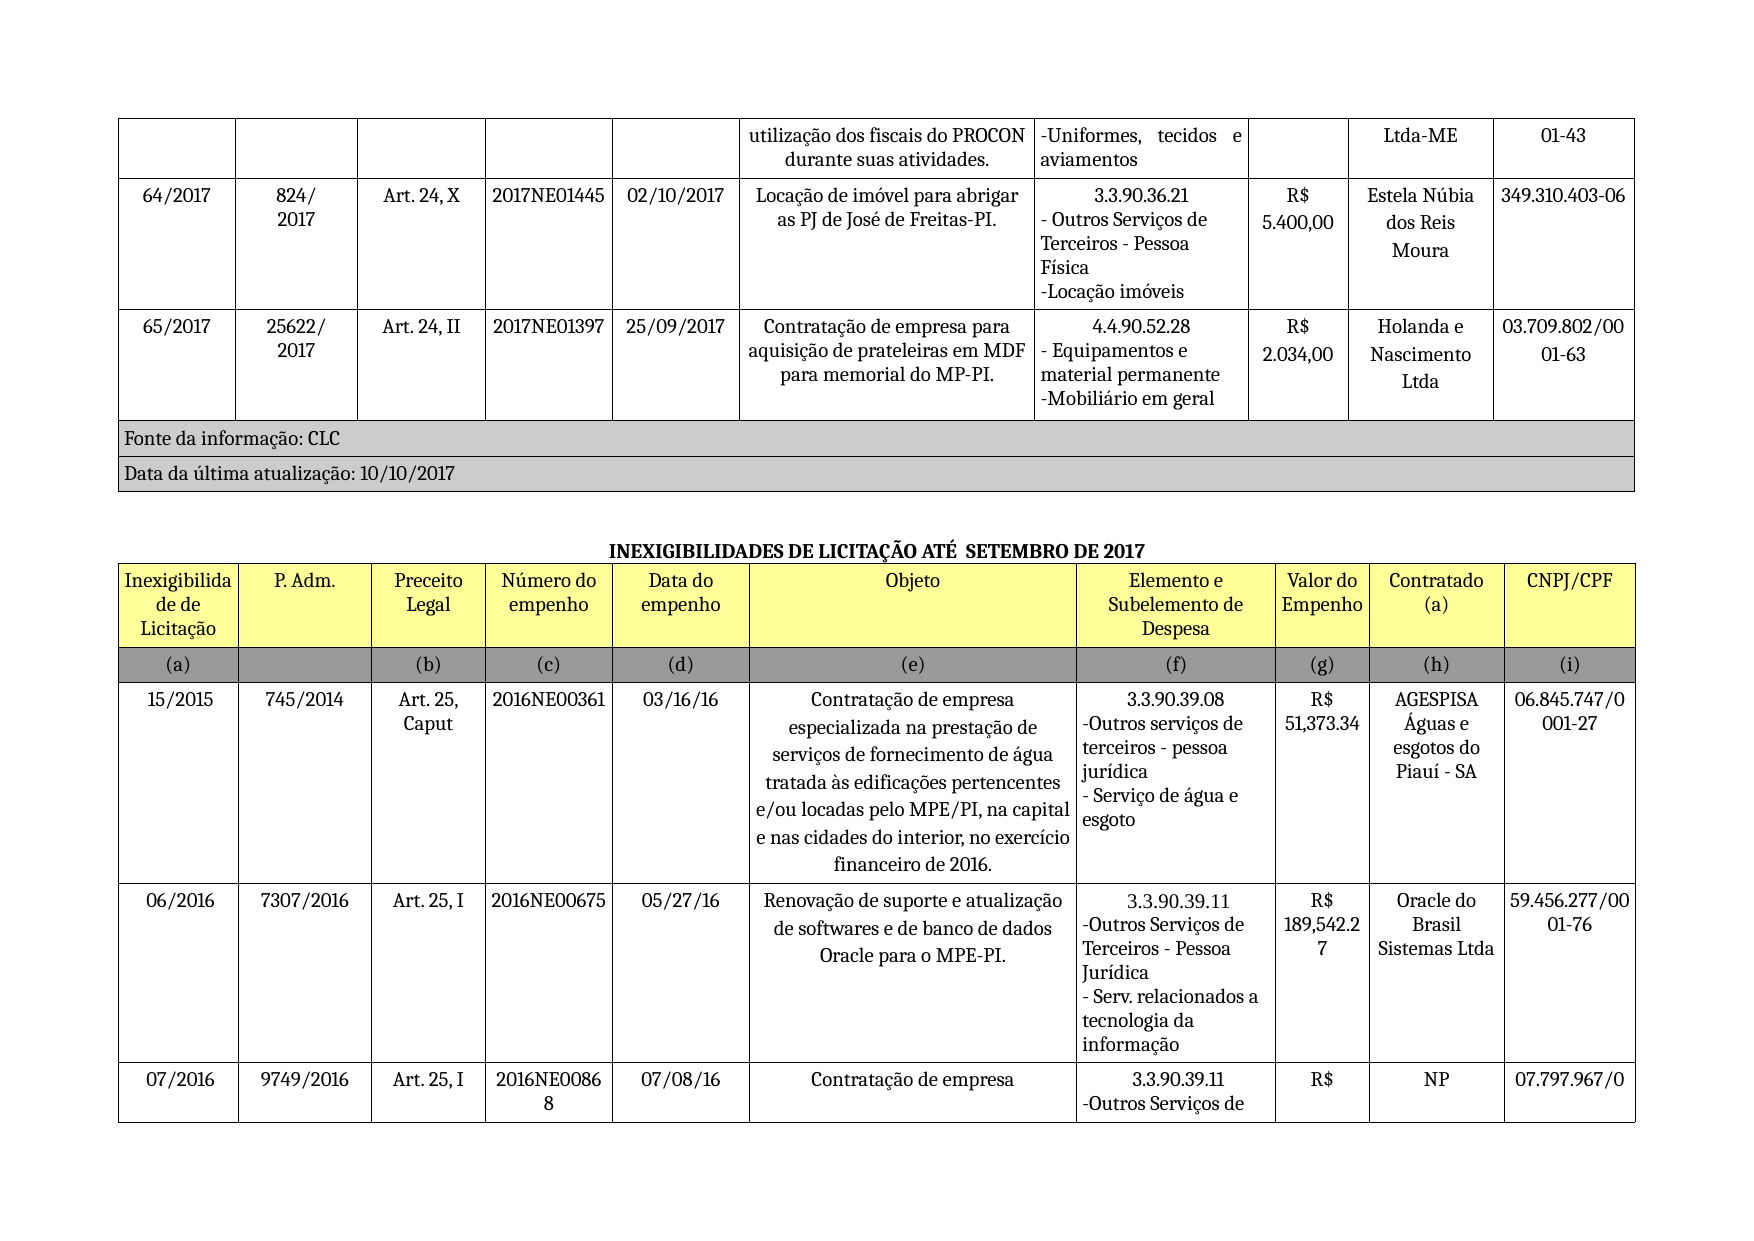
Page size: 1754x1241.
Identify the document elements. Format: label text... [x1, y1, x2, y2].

table_cell 59.456.277/0001-76 [1505, 884, 1635, 1062]
table_cell 9749/2016 [239, 1063, 371, 1122]
table_cell 08/07/16 [613, 1063, 749, 1122]
table_cell (b) [372, 648, 485, 682]
text INEXIGIBILIDADES DE LICITAÇÃO ATÉ SETEMBRO DE 2017 [118, 539, 1636, 563]
table_cell Holanda e Nascimento Ltda [1349, 310, 1493, 420]
table_cell 02/10/2017 [613, 179, 739, 309]
table_cell R$ 2.034,00 [1249, 310, 1348, 420]
table_cell Art. 25, Caput [372, 683, 485, 883]
table_cell Art. 24, X [358, 179, 485, 309]
table_cell 745/2014 [239, 683, 371, 883]
table_header Elemento e Subelemento de Despesa [1077, 564, 1275, 647]
table_cell 27/05/16 [613, 884, 749, 1062]
table_cell (e) [750, 648, 1076, 682]
table_header Número do empenho [486, 564, 612, 647]
table_header P. Adm. [239, 564, 371, 647]
table_header Inexigibilidade de Licitação [119, 564, 238, 647]
table_cell 2017NE01445 [486, 179, 612, 309]
table_header Contratado (a) [1370, 564, 1504, 647]
table_cell Oracle do Brasil Sistemas Ltda [1370, 884, 1504, 1062]
table_cell Contratação de empresa especializada na prestação de serviços de fornecimento de água tratada às edificações pertencentes e/ou locadas pelo MPE/PI, na capital e nas cidades do interior, no exercício financeiro de 2016. [750, 683, 1076, 883]
table_cell Renovação de suporte e atualização de softwares e de banco de dados Oracle para o MPE-PI. [750, 884, 1076, 1062]
table_cell 2016NE00361 [486, 683, 612, 883]
table_cell utilização dos fiscais do PROCON durante suas atividades. [740, 119, 1034, 178]
table_cell 2017NE01397 [486, 310, 612, 420]
table_cell 4.4.90.52.28 - Equipamentos e material permanente -Mobiliário em geral [1035, 310, 1248, 420]
table_cell 25/09/2017 [613, 310, 739, 420]
table_cell Fonte da informação: CLC [119, 421, 1634, 456]
table_cell Data da última atualização: 10/10/2017 [119, 457, 1634, 491]
table_cell (d) [613, 648, 749, 682]
table_cell 07/2016 [119, 1063, 238, 1122]
table_cell 25622/ 2017 [236, 310, 357, 420]
table_cell 01-43 [1494, 119, 1634, 178]
table_cell -Uniformes, tecidos e aviamentos [1035, 119, 1248, 178]
table_cell Contratação de empresa [750, 1063, 1076, 1122]
table_cell [119, 119, 235, 178]
table_cell 2016NE00868 [486, 1063, 612, 1122]
table_cell Art. 24, II [358, 310, 485, 420]
table_cell Art. 25, I [372, 884, 485, 1062]
table_cell 2016NE00675 [486, 884, 612, 1062]
table_header Valor do Empenho [1276, 564, 1369, 647]
table_cell [239, 648, 371, 682]
table_cell (g) [1276, 648, 1369, 682]
table_cell [358, 119, 485, 178]
table_cell 06/2016 [119, 884, 238, 1062]
table_cell [486, 119, 612, 178]
table_cell 3.3.90.39.08 -Outros serviços de terceiros - pessoa jurídica - Serviço de água e esgoto [1077, 683, 1275, 883]
table_cell R$ 7.990,00 [1276, 1063, 1369, 1122]
table_cell R$ 189.542,27 [1276, 884, 1369, 1062]
table_cell (h) [1370, 648, 1504, 682]
table_header Preceito Legal [372, 564, 485, 647]
table_cell [236, 119, 357, 178]
table_cell R$ 51.373,34 [1276, 683, 1369, 883]
table_cell AGESPISA Águas e esgotos do Piauí - SA [1370, 683, 1504, 883]
table_cell Locação de imóvel para abrigar as PJ de José de Freitas-PI. [740, 179, 1034, 309]
table_cell Estela Núbia dos Reis Moura [1349, 179, 1493, 309]
table_cell 349.310.403-06 [1494, 179, 1634, 309]
table_cell 3.3.90.36.21 - Outros Serviços de Terceiros - Pessoa Física -Locação imóveis [1035, 179, 1248, 309]
table_cell 16/03/16 [613, 683, 749, 883]
table_cell (a) [119, 648, 238, 682]
table_cell 06.845.747/0001-27 [1505, 683, 1635, 883]
table_cell 7307/2016 [239, 884, 371, 1062]
table_cell 3.3.90.39.11 -Outros Serviços de Terceiros - Pessoa Jurídica - Serv. relacionados a tecnologia da informação [1077, 884, 1275, 1062]
table_cell 15/2015 [119, 683, 238, 883]
table_header CNPJ/CPF [1505, 564, 1635, 647]
table_cell [613, 119, 739, 178]
table_cell NP [1370, 1063, 1504, 1122]
table_cell (c) [486, 648, 612, 682]
table_cell [1249, 119, 1348, 178]
table_cell 64/2017 [119, 179, 235, 309]
table_cell Art. 25, I [372, 1063, 485, 1122]
table_cell (i) [1505, 648, 1635, 682]
table_cell R$ 5.400,00 [1249, 179, 1348, 309]
table_header Data do empenho [613, 564, 749, 647]
table_header Objeto [750, 564, 1076, 647]
table_cell Contratação de empresa para aquisição de prateleiras em MDF para memorial do MP-PI. [740, 310, 1034, 420]
table_cell 07.797.967/0 [1505, 1063, 1635, 1122]
table_cell 3.3.90.39.11 -Outros Serviços de [1077, 1063, 1275, 1122]
table_cell 824/ 2017 [236, 179, 357, 309]
table_cell 03.709.802/0001-63 [1494, 310, 1634, 420]
table_cell (f) [1077, 648, 1275, 682]
table_cell 65/2017 [119, 310, 235, 420]
table_cell Ltda-ME [1349, 119, 1493, 178]
